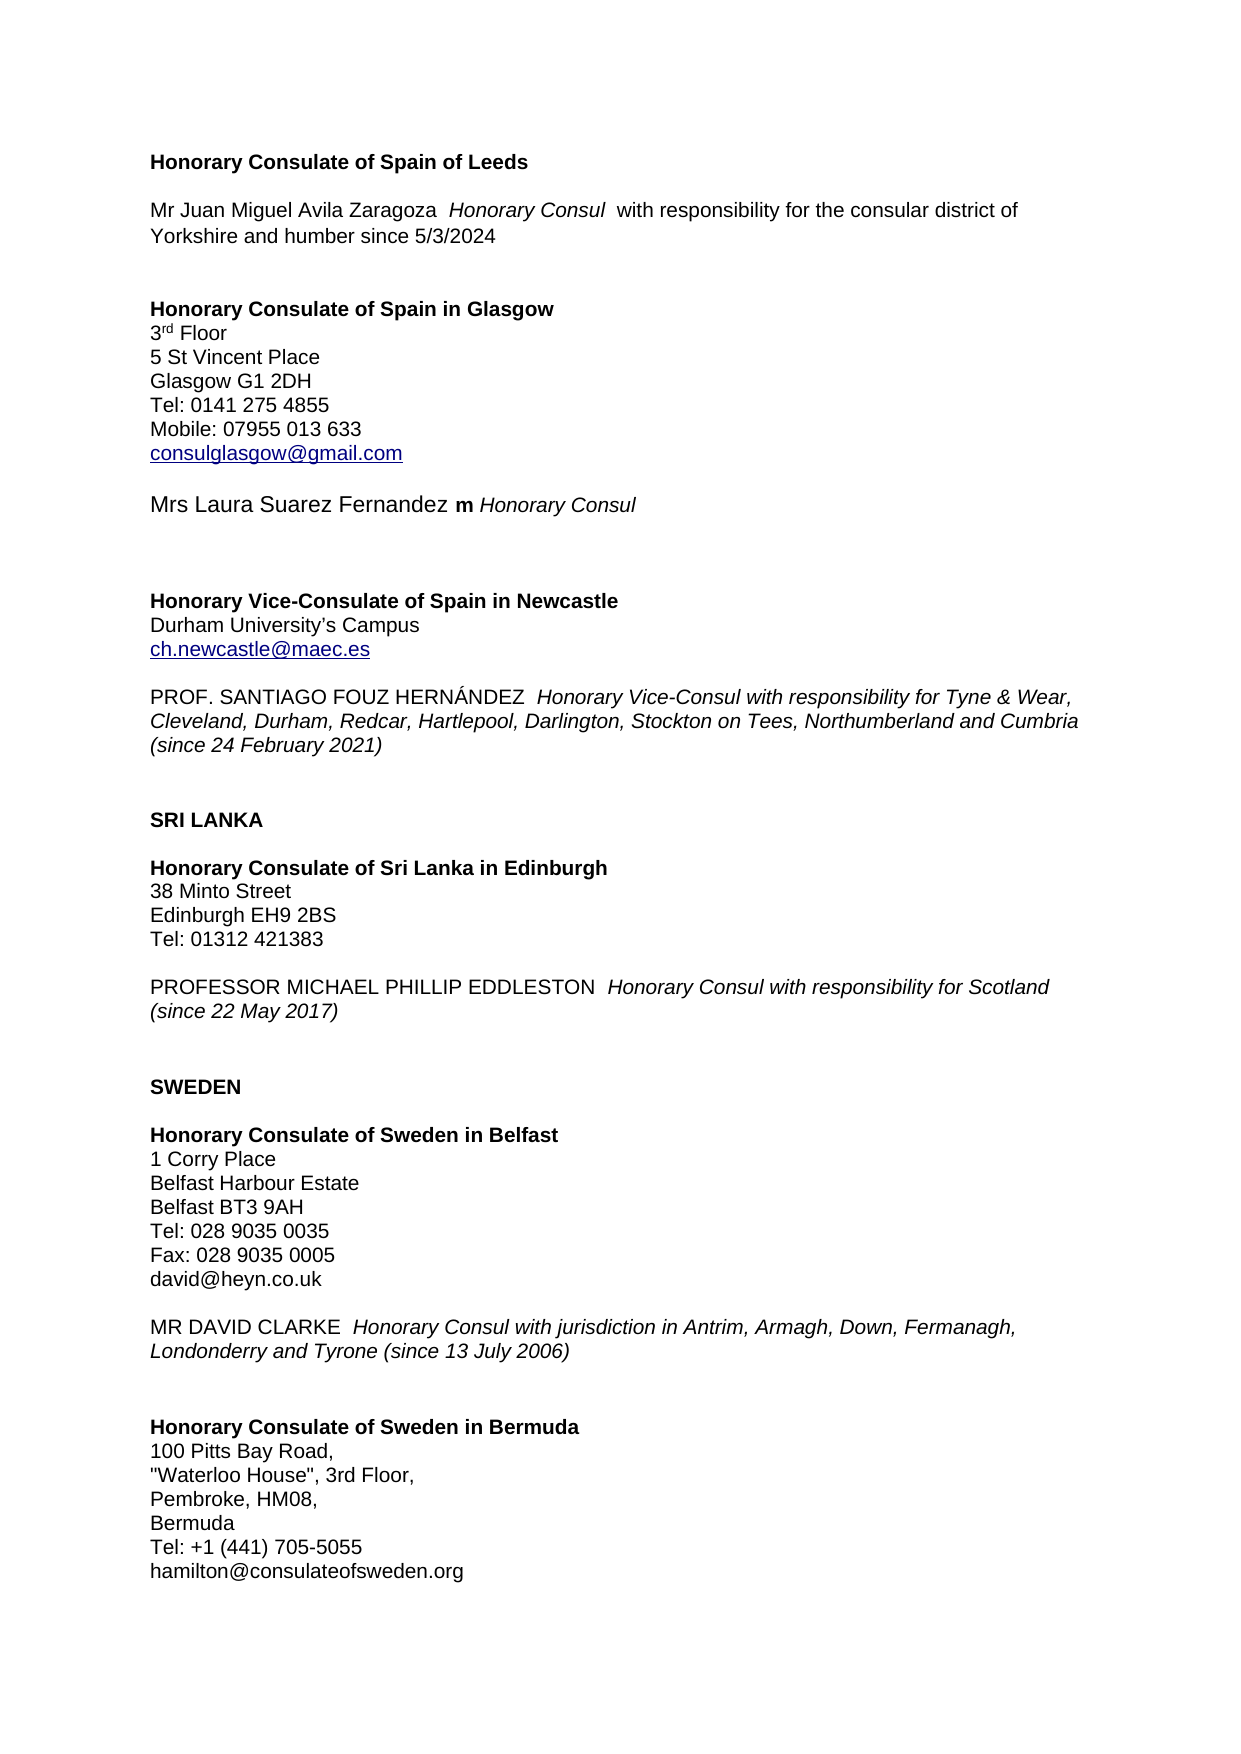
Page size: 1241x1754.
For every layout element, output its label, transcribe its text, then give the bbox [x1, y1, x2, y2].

text Glasgow G1 2DH [150, 369, 1090, 393]
text Honorary Consulate of Sri Lanka in Edinburgh [150, 855, 1090, 879]
text david@heyn.co.uk [150, 1267, 1090, 1291]
text MR DAVID CLARKE Honorary Consul with jurisdiction in Antrim, Armagh, Down, Fermanagh, Londonderry and Tyrone (since 13 July 2006) [150, 1314, 1090, 1362]
text Mobile: 07955 013 633 [150, 417, 1090, 441]
text ch.newcastle@maec.es [150, 637, 1090, 661]
text Mr Juan Miguel Avila Zaragoza Honorary Consul with responsibility for the consular district of Yorkshire and humber since 5/3/2024 [150, 198, 1090, 247]
text Honorary Consulate of Spain in Glasgow [150, 297, 1090, 321]
text Tel: 0141 275 4855 [150, 393, 1090, 417]
text Durham University’s Campus [150, 613, 1090, 637]
text Fax: 028 9035 0005 [150, 1243, 1090, 1267]
text Mrs Laura Suarez Fernandez m Honorary Consul [150, 489, 1090, 517]
text consulglasgow@gmail.com [150, 441, 1090, 465]
text 100 Pitts Bay Road, [150, 1439, 1090, 1463]
text 1 Corry Place [150, 1147, 1090, 1171]
text Belfast Harbour Estate [150, 1171, 1090, 1195]
text Honorary Vice-Consulate of Spain in Newcastle [150, 589, 1090, 613]
text Honorary Consulate of Sweden in Bermuda [150, 1415, 1090, 1439]
text PROFESSOR MICHAEL PHILLIP EDDLESTON Honorary Consul with responsibility for Scotland (since 22 May 2017) [150, 975, 1090, 1023]
text Tel: +1 (441) 705-5055 hamilton@consulateofsweden.org [150, 1535, 1090, 1583]
text Edinburgh EH9 2BS [150, 903, 1090, 927]
text 5 St Vincent Place [150, 345, 1090, 369]
text Tel: 028 9035 0035 [150, 1219, 1090, 1243]
text PROF. SANTIAGO FOUZ HERNÁNDEZ Honorary Vice-Consul with responsibility for Tyne & Wear, Cleveland, Durham, Redcar, Hartlepool, Darlington, Stockton on Tees, Northumberland and Cumbria (since 24 February 2021) [150, 685, 1090, 757]
text "Waterloo House", 3rd Floor, Pembroke, HM08, Bermuda [150, 1463, 1090, 1535]
text 3rd Floor [150, 321, 1090, 345]
text Honorary Consulate of Sweden in Belfast [150, 1123, 1090, 1147]
text SWEDEN [150, 1075, 1090, 1099]
text Belfast BT3 9AH [150, 1195, 1090, 1219]
text Honorary Consulate of Spain of Leeds [150, 150, 1090, 174]
text 38 Minto Street [150, 879, 1090, 903]
text Tel: 01312 421383 [150, 927, 1090, 951]
text SRI LANKA [150, 807, 1090, 831]
